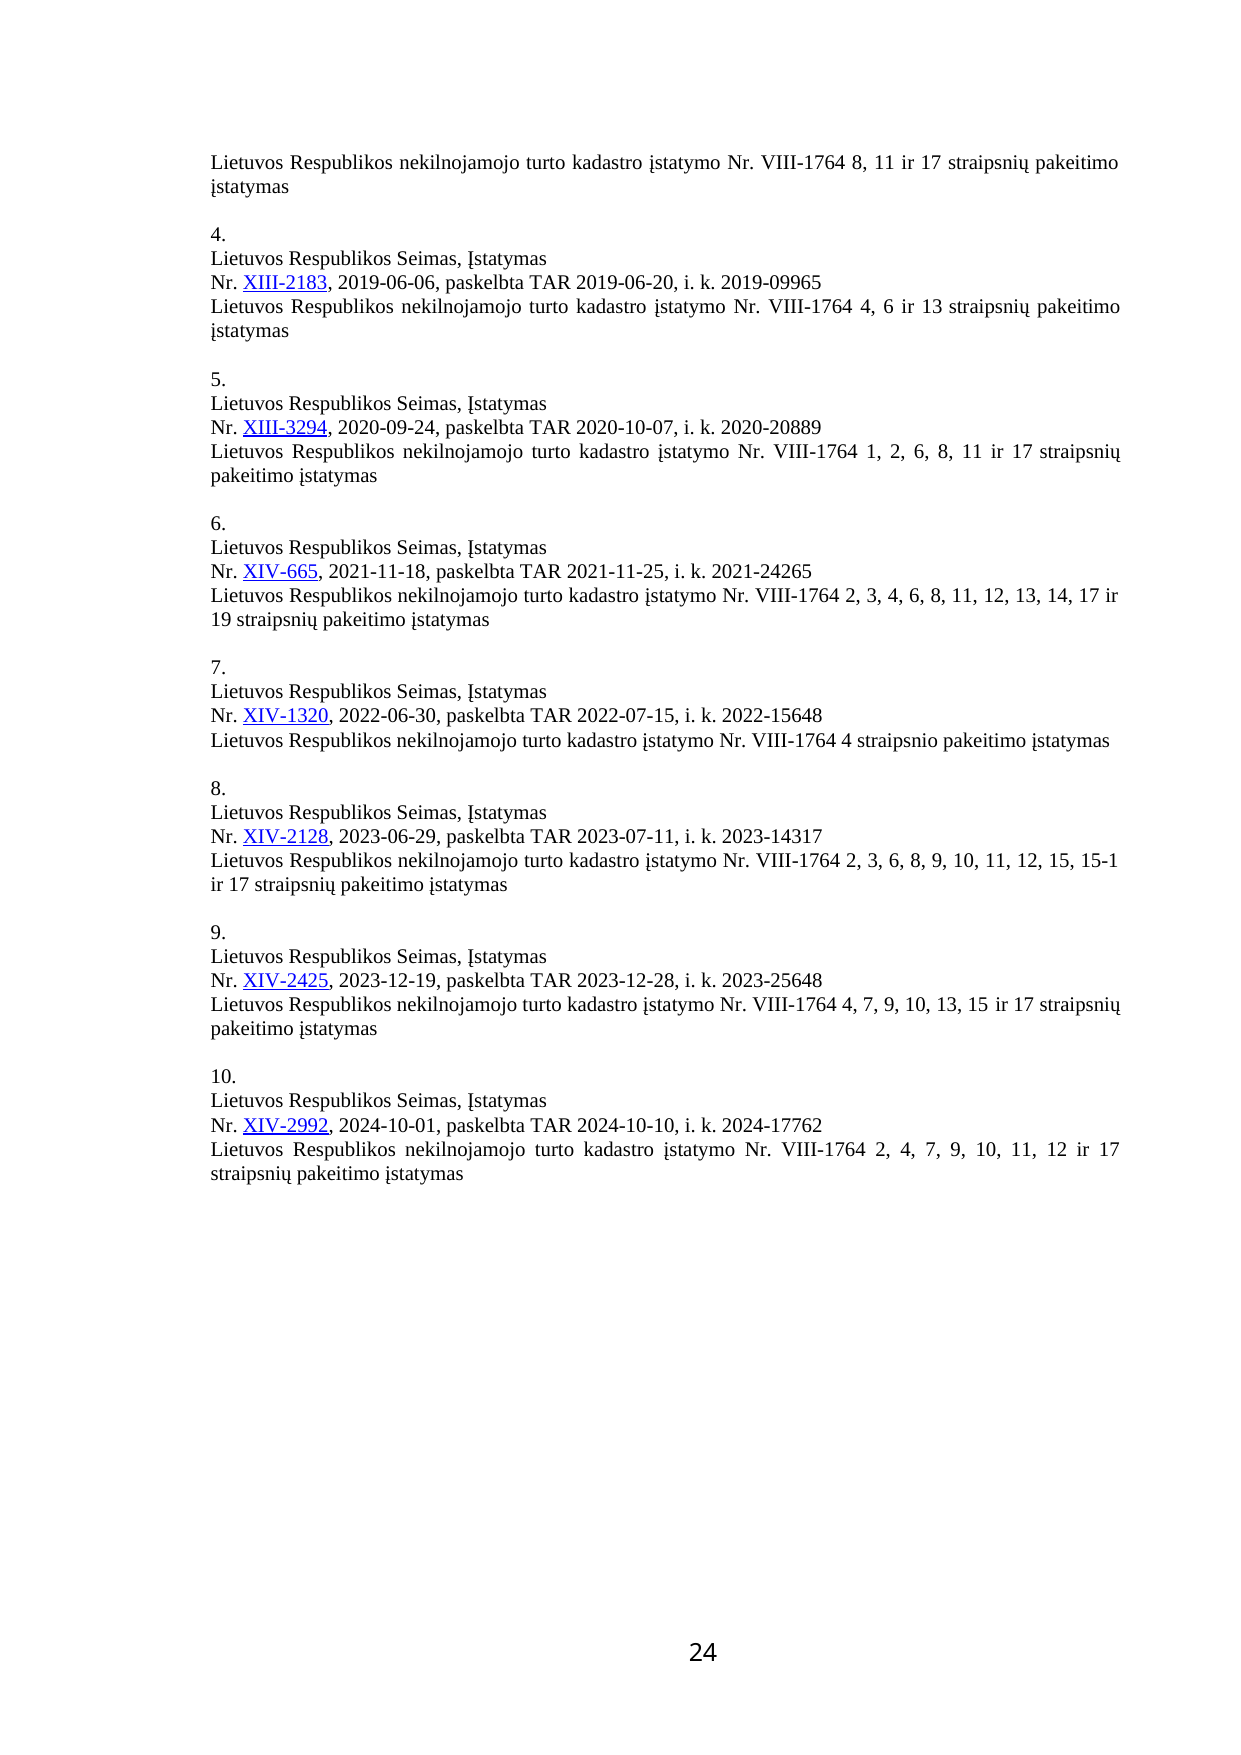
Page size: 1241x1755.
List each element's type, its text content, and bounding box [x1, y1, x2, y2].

text 9. [210, 920, 1120, 944]
text 5. [210, 367, 1120, 391]
text Lietuvos Respublikos nekilnojamojo turto kadastro įstatymo Nr. VIII-1764 4 straipsnio pakeitimo įstatymas [210, 727, 1120, 752]
text 8. [210, 776, 1120, 800]
text Nr. XIII-3294, 2020-09-24, paskelbta TAR 2020-10-07, i. k. 2020-20889 [210, 415, 1120, 439]
text Lietuvos Respublikos nekilnojamojo turto kadastro įstatymo Nr. VIII-1764 2, 3, 4, 6, 8, 11, 12, 13, 14, 17 ir 19 straipsnių pakeitimo įstatymas [210, 583, 1120, 631]
text Nr. XIV-2128, 2023-06-29, paskelbta TAR 2023-07-11, i. k. 2023-14317 [210, 824, 1120, 848]
text Lietuvos Respublikos nekilnojamojo turto kadastro įstatymo Nr. VIII-1764 1, 2, 6, 8, 11 ir 17 straipsnių pakeitimo įstatymas [210, 439, 1120, 487]
text 10. [210, 1064, 1120, 1088]
text Lietuvos Respublikos nekilnojamojo turto kadastro įstatymo Nr. VIII-1764 2, 4, 7, 9, 10, 11, 12 ir 17 straipsnių pakeitimo įstatymas [210, 1137, 1120, 1185]
text Lietuvos Respublikos Seimas, Įstatymas [210, 800, 1120, 824]
text Lietuvos Respublikos Seimas, Įstatymas [210, 391, 1120, 415]
text 7. [210, 655, 1120, 679]
text Nr. XIV-1320, 2022-06-30, paskelbta TAR 2022-07-15, i. k. 2022-15648 [210, 703, 1120, 727]
text Nr. XIV-2992, 2024-10-01, paskelbta TAR 2024-10-10, i. k. 2024-17762 [210, 1112, 1120, 1137]
text Nr. XIV-2425, 2023-12-19, paskelbta TAR 2023-12-28, i. k. 2023-25648 [210, 968, 1120, 992]
text Lietuvos Respublikos nekilnojamojo turto kadastro įstatymo Nr. VIII-1764 8, 11 ir 17 straipsnių pakeitimo įstatymas [210, 150, 1120, 198]
text Lietuvos Respublikos Seimas, Įstatymas [210, 679, 1120, 703]
text Nr. XIII-2183, 2019-06-06, paskelbta TAR 2019-06-20, i. k. 2019-09965 [210, 270, 1120, 294]
text Lietuvos Respublikos nekilnojamojo turto kadastro įstatymo Nr. VIII-1764 4, 7, 9, 10, 13, 15 ir 17 straipsnių pakeitimo įstatymas [210, 992, 1120, 1040]
text Nr. XIV-665, 2021-11-18, paskelbta TAR 2021-11-25, i. k. 2021-24265 [210, 559, 1120, 583]
text Lietuvos Respublikos nekilnojamojo turto kadastro įstatymo Nr. VIII-1764 4, 6 ir 13 straipsnių pakeitimo įstatymas [210, 294, 1120, 342]
text Lietuvos Respublikos nekilnojamojo turto kadastro įstatymo Nr. VIII-1764 2, 3, 6, 8, 9, 10, 11, 12, 15, 15-1 ir 17 straipsnių pakeitimo įstatymas [210, 848, 1120, 896]
text 6. [210, 511, 1120, 535]
text 4. [210, 222, 1120, 246]
text Lietuvos Respublikos Seimas, Įstatymas [210, 535, 1120, 559]
text Lietuvos Respublikos Seimas, Įstatymas [210, 246, 1120, 270]
text Lietuvos Respublikos Seimas, Įstatymas [210, 944, 1120, 968]
text Lietuvos Respublikos Seimas, Įstatymas [210, 1088, 1120, 1112]
